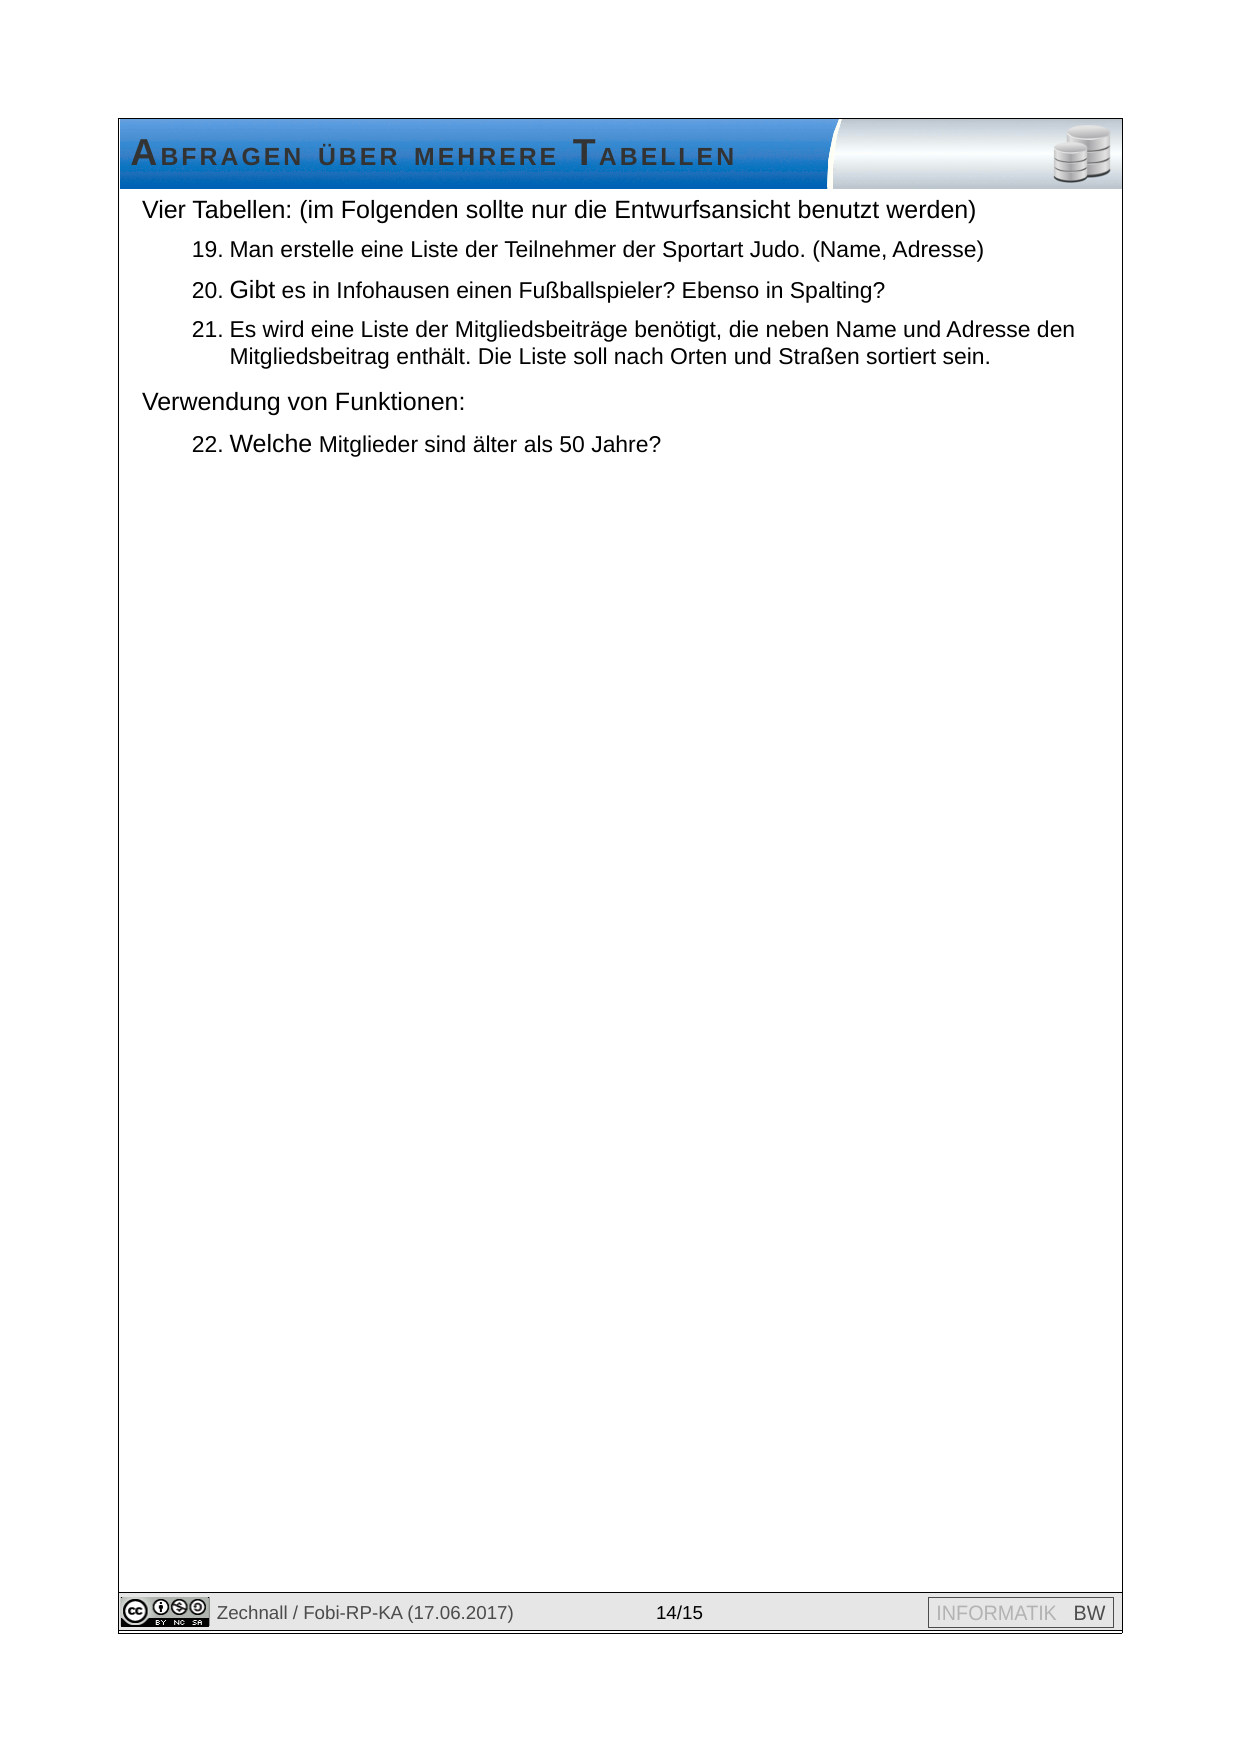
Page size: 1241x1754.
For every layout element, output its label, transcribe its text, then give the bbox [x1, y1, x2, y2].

list Man erstelle eine Liste der Teilnehmer der Sportart Judo. (Name, Adresse) [186, 236, 1110, 262]
text Vier Tabellen: (im Folgenden sollte nur die Entwurfsansicht benutzt werden) [142, 195, 1110, 224]
picture [120, 1597, 210, 1627]
list Welche Mitglieder sind älter als 50 Jahre? [186, 428, 1110, 457]
picture [119, 119, 1122, 189]
list Es wird eine Liste der Mitgliedsbeiträge benötigt, die neben Name und Adresse den Mitgliedsbeitrag enthält. Die Liste soll nach Orten und Straßen sortiert sein. [186, 316, 1110, 369]
list Gibt es in Infohausen einen Fußballspieler? Ebenso in Spalting? [186, 275, 1110, 304]
text Verwendung von Funktionen: [142, 387, 1110, 416]
